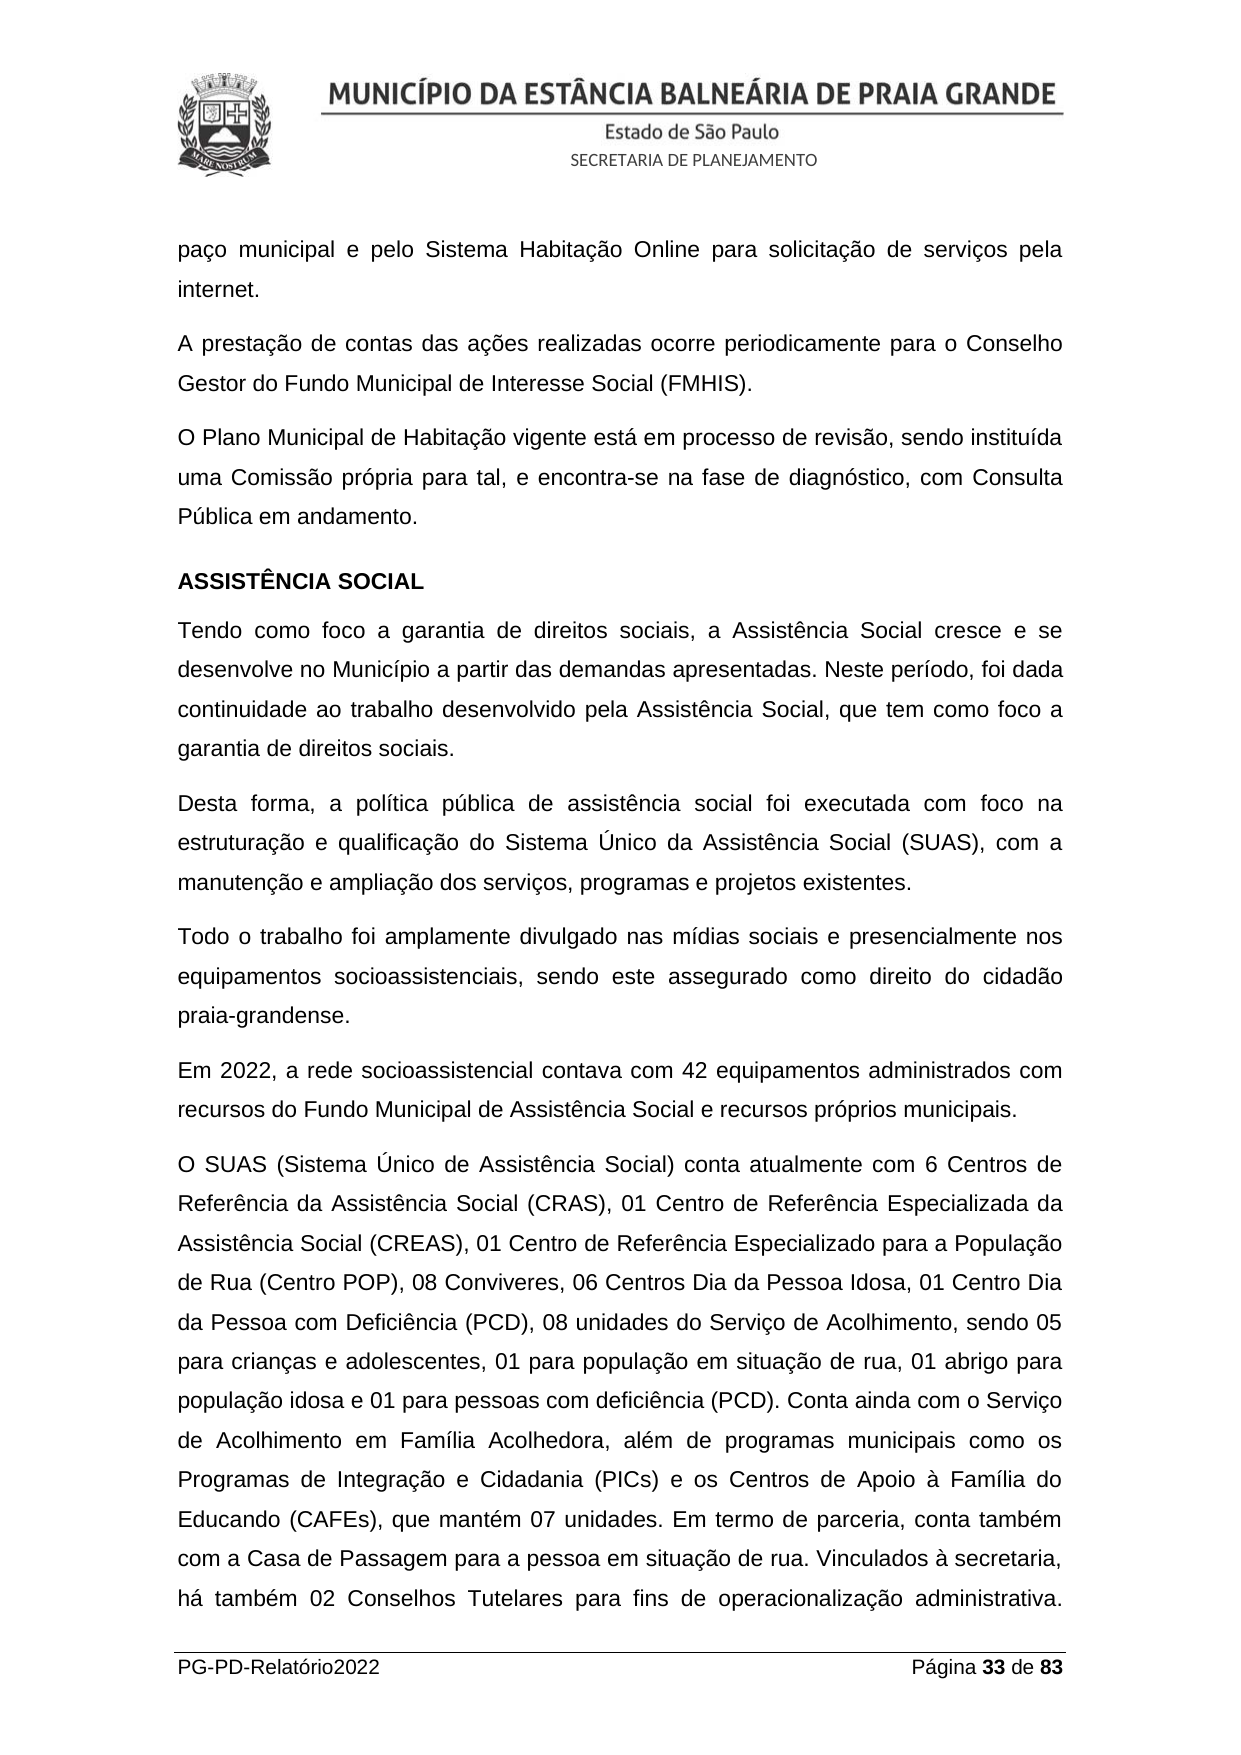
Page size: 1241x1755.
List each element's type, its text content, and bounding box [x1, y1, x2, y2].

text Desta forma, a política pública de assistência social foi executada com foco na estruturação e qualificação do Sistema Único da Assistência Social (SUAS), com a manutenção e ampliação dos serviços, programas e projetos existentes. [177, 790, 1063, 895]
text O Plano Municipal de Habitação vigente está em processo de revisão, sendo instituída uma Comissão própria para tal, e encontra-se na fase de diagnóstico, com Consulta Pública em andamento. [177, 424, 1063, 529]
text Todo o trabalho foi amplamente divulgado nas mídias sociais e presencialmente nos equipamentos socioassistenciais, sendo este assegurado como direito do cidadão praia-grandense. [177, 923, 1063, 1028]
text Em 2022, a rede socioassistencial contava com 42 equipamentos administrados com recursos do Fundo Municipal de Assistência Social e recursos próprios municipais. [177, 1057, 1063, 1122]
text O SUAS (Sistema Único de Assistência Social) conta atualmente com 6 Centros de Referência da Assistência Social (CRAS), 01 Centro de Referência Especializada da Assistência Social (CREAS), 01 Centro de Referência Especializado para a População de Rua (Centro POP), 08 Conviveres, 06 Centros Dia da Pessoa Idosa, 01 Centro Dia da Pessoa com Deficiência (PCD), 08 unidades do Serviço de Acolhimento, sendo 05 para crianças e adolescentes, 01 para população em situação de rua, 01 abrigo para população idosa e 01 para pessoas com deficiência (PCD). Conta ainda com o Serviço de Acolhimento em Família Acolhedora, além de programas municipais como os Programas de Integração e Cidadania (PICs) e os Centros de Apoio à Família do Educando (CAFEs), que mantém 07 unidades. Em termo de parceria, conta também com a Casa de Passagem para a pessoa em situação de rua. Vinculados à secretaria, há também 02 Conselhos Tutelares para fins de operacionalização administrativa. [177, 1151, 1063, 1611]
text paço municipal e pelo Sistema Habitação Online para solicitação de serviços pela internet. [177, 236, 1063, 302]
text Tendo como foco a garantia de direitos sociais, a Assistência Social cresce e se desenvolve no Município a partir das demandas apresentadas. Neste período, foi dada continuidade ao trabalho desenvolvido pela Assistência Social, que tem como foco a garantia de direitos sociais. [177, 617, 1063, 762]
text A prestação de contas das ações realizadas ocorre periodicamente para o Conselho Gestor do Fundo Municipal de Interesse Social (FMHIS). [177, 330, 1063, 396]
subtitle ASSISTÊNCIA SOCIAL [177, 568, 1063, 594]
